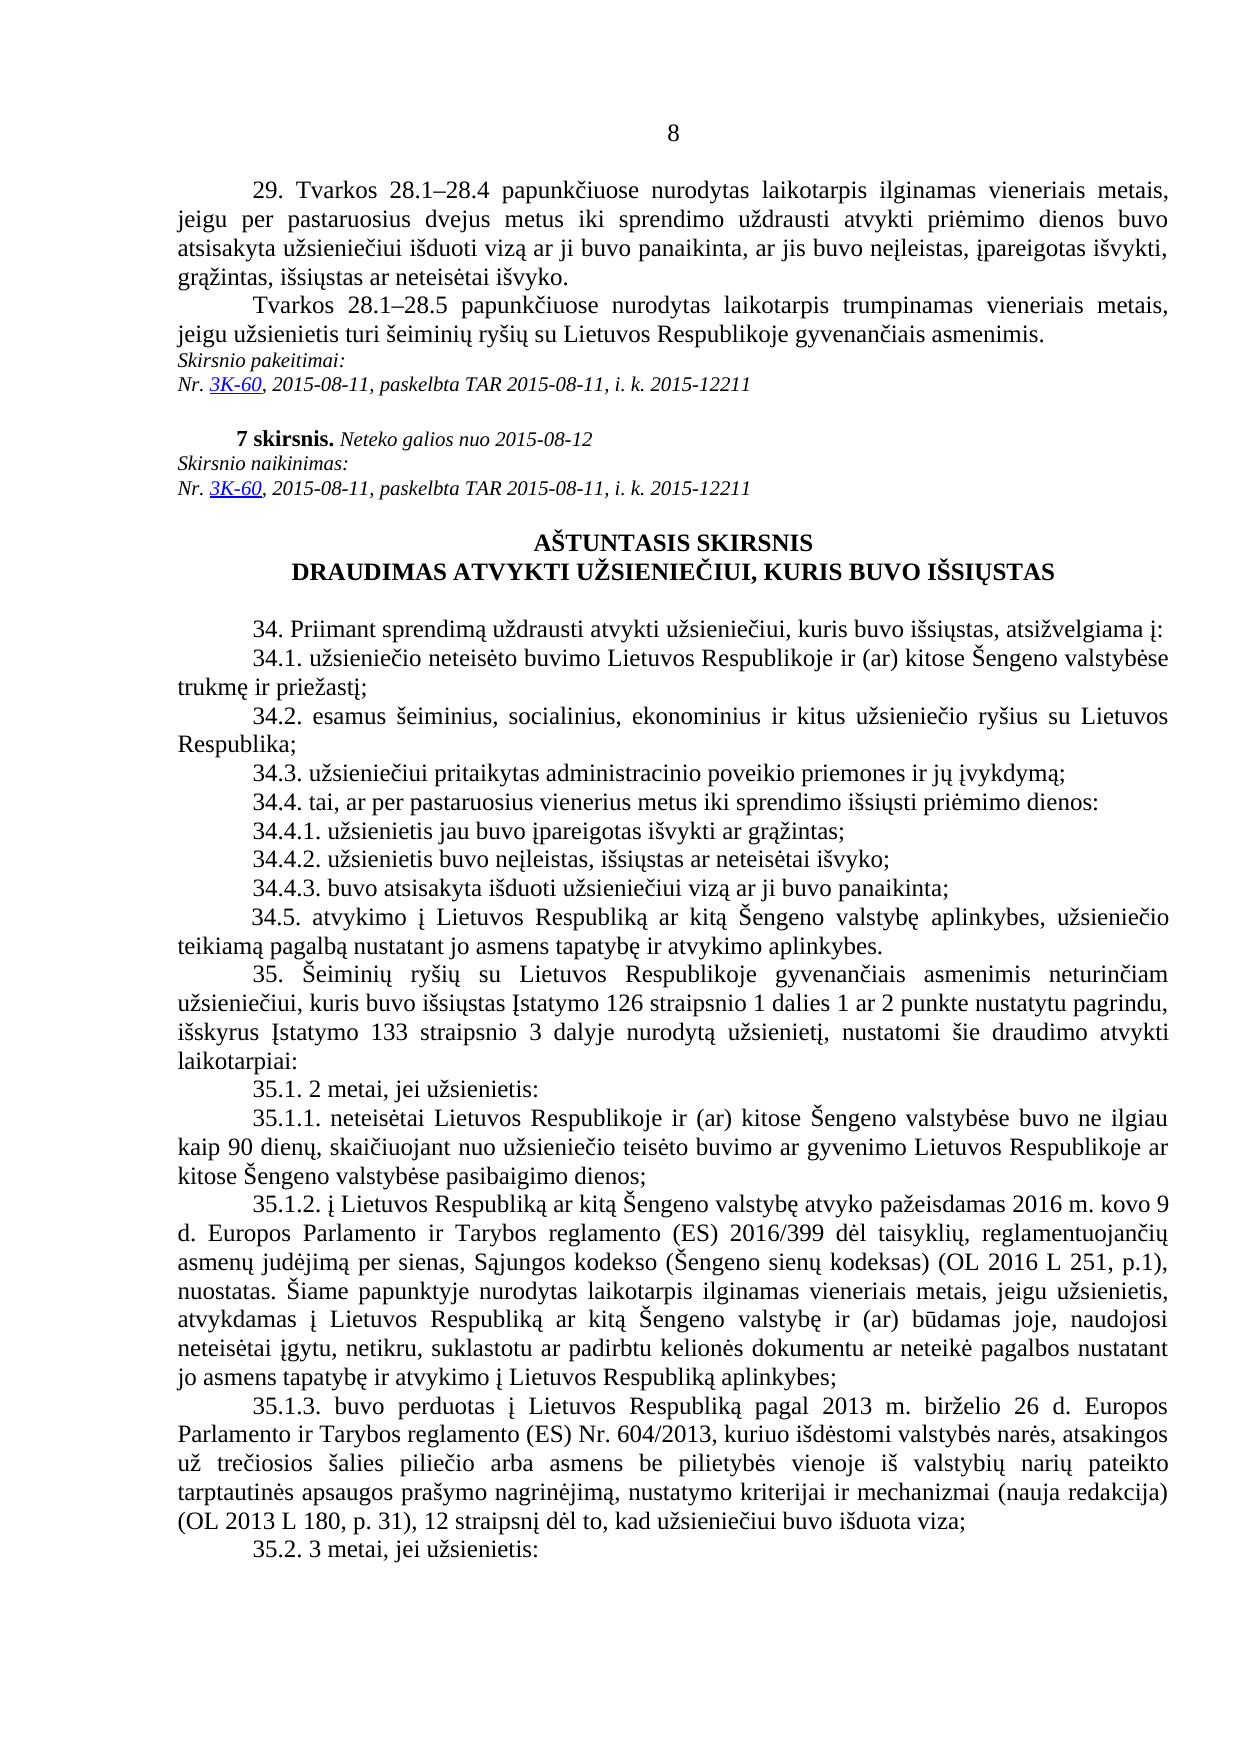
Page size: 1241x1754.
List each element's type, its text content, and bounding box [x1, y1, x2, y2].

text AŠTUNTASIS SKIRSNIS [177, 528, 1169, 557]
text 34.4.1. užsienietis jau buvo įpareigotas išvykti ar grąžintas; [177, 816, 1169, 844]
text Skirsnio pakeitimai: [177, 348, 1169, 372]
text 35.1. 2 metai, jei užsienietis: [177, 1074, 1169, 1103]
text 34.2. esamus šeiminius, socialinius, ekonominius ir kitus užsieniečio ryšius su Lietuvos Respublika; [177, 701, 1169, 758]
text 35.2. 3 metai, jei užsienietis: [177, 1534, 1169, 1563]
text 34. Priimant sprendimą uždrausti atvykti užsieniečiui, kuris buvo išsiųstas, atsižvelgiama į: [177, 614, 1169, 643]
text 34.4.2. užsienietis buvo neįleistas, išsiųstas ar neteisėtai išvyko; [177, 844, 1169, 873]
text Tvarkos 28.1–28.5 papunkčiuose nurodytas laikotarpis trumpinamas vieneriais metais, jeigu užsienietis turi šeiminių ryšių su Lietuvos Respublikoje gyvenančiais asmenimis. [177, 291, 1169, 348]
text 34.1. užsieniečio neteisėto buvimo Lietuvos Respublikoje ir (ar) kitose Šengeno valstybėse trukmę ir priežastį; [177, 643, 1169, 701]
text Skirsnio naikinimas: [177, 451, 1169, 475]
text 35. Šeiminių ryšių su Lietuvos Respublikoje gyvenančiais asmenimis neturinčiam užsieniečiui, kuris buvo išsiųstas Įstatymo 126 straipsnio 1 dalies 1 ar 2 punkte nustatytu pagrindu, išskyrus Įstatymo 133 straipsnio 3 dalyje nurodytą užsienietį, nustatomi šie draudimo atvykti laikotarpiai: [177, 959, 1169, 1074]
text Nr. 3K-60, 2015-08-11, paskelbta TAR 2015-08-11, i. k. 2015-12211 [177, 372, 1169, 396]
text 34.5. atvykimo į Lietuvos Respubliką ar kitą Šengeno valstybę aplinkybes, užsieniečio teikiamą pagalbą nustatant jo asmens tapatybę ir atvykimo aplinkybes. [177, 902, 1169, 959]
text 34.4. tai, ar per pastaruosius vienerius metus iki sprendimo išsiųsti priėmimo dienos: [177, 787, 1169, 816]
text draudimas atvykti užsieniečiui, kuris buvo IŠSIŲSTAS [177, 557, 1169, 586]
text 7 skirsnis. Neteko galios nuo 2015-08-12 [177, 425, 1169, 451]
text 29. Tvarkos 28.1–28.4 papunkčiuose nurodytas laikotarpis ilginamas vieneriais metais, jeigu per pastaruosius dvejus metus iki sprendimo uždrausti atvykti priėmimo dienos buvo atsisakyta užsieniečiui išduoti vizą ar ji buvo panaikinta, ar jis buvo neįleistas, įpareigotas išvykti, grąžintas, išsiųstas ar neteisėtai išvyko. [177, 176, 1169, 291]
text Nr. 3K-60, 2015-08-11, paskelbta TAR 2015-08-11, i. k. 2015-12211 [177, 475, 1169, 499]
text 35.1.1. neteisėtai Lietuvos Respublikoje ir (ar) kitose Šengeno valstybėse buvo ne ilgiau kaip 90 dienų, skaičiuojant nuo užsieniečio teisėto buvimo ar gyvenimo Lietuvos Respublikoje ar kitose Šengeno valstybėse pasibaigimo dienos; [177, 1103, 1169, 1189]
text 34.3. užsieniečiui pritaikytas administracinio poveikio priemones ir jų įvykdymą; [177, 758, 1169, 787]
text 34.4.3. buvo atsisakyta išduoti užsieniečiui vizą ar ji buvo panaikinta; [177, 873, 1169, 902]
text 35.1.3. buvo perduotas į Lietuvos Respubliką pagal 2013 m. birželio 26 d. Europos Parlamento ir Tarybos reglamento (ES) Nr. 604/2013, kuriuo išdėstomi valstybės narės, atsakingos už trečiosios šalies piliečio arba asmens be pilietybės vienoje iš valstybių narių pateikto tarptautinės apsaugos prašymo nagrinėjimą, nustatymo kriterijai ir mechanizmai (nauja redakcija) (OL 2013 L 180, p. 31), 12 straipsnį dėl to, kad užsieniečiui buvo išduota viza; [177, 1391, 1169, 1534]
text 35.1.2. į Lietuvos Respubliką ar kitą Šengeno valstybę atvyko pažeisdamas 2016 m. kovo 9 d. Europos Parlamento ir Tarybos reglamento (ES) 2016/399 dėl taisyklių, reglamentuojančių asmenų judėjimą per sienas, Sąjungos kodekso (Šengeno sienų kodeksas) (OL 2016 L 251, p.1), nuostatas. Šiame papunktyje nurodytas laikotarpis ilginamas vieneriais metais, jeigu užsienietis, atvykdamas į Lietuvos Respubliką ar kitą Šengeno valstybę ir (ar) būdamas joje, naudojosi neteisėtai įgytu, netikru, suklastotu ar padirbtu kelionės dokumentu ar neteikė pagalbos nustatant jo asmens tapatybę ir atvykimo į Lietuvos Respubliką aplinkybes; [177, 1189, 1169, 1391]
